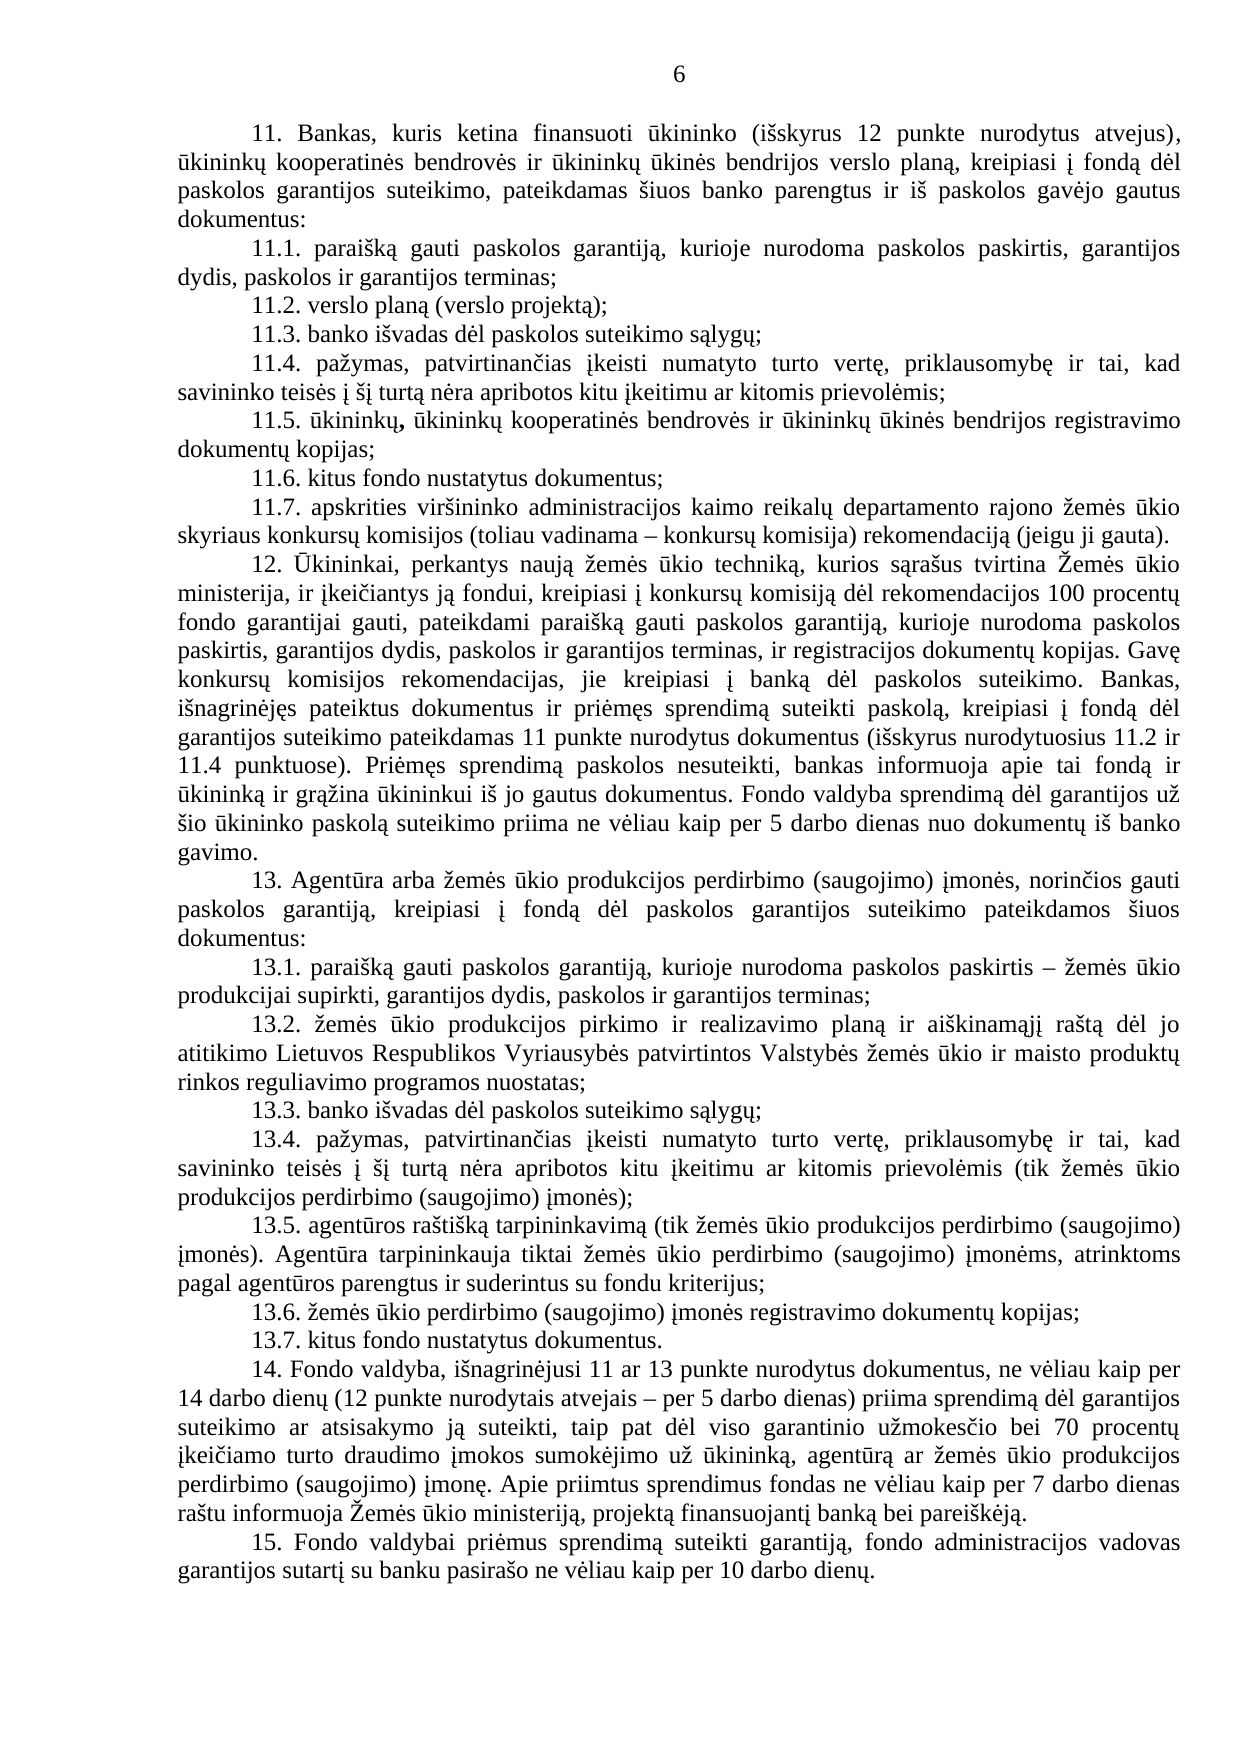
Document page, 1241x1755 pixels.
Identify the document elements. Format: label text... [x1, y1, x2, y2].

text 13.4. pažymas, patvirtinančias įkeisti numatyto turto vertę, priklausomybę ir tai, kad savininko teisės į šį turtą nėra apribotos kitu įkeitimu ar kitomis prievolėmis (tik žemės ūkio produkcijos perdirbimo (saugojimo) įmonės); [177, 1124, 1181, 1211]
text 13.3. banko išvadas dėl paskolos suteikimo sąlygų; [177, 1096, 1181, 1124]
text 11. Bankas, kuris ketina finansuoti ūkininko (išskyrus 12 punkte nurodytus atvejus), ūkininkų kooperatinės bendrovės ir ūkininkų ūkinės bendrijos verslo planą, kreipiasi į fondą dėl paskolos garantijos suteikimo, pateikdamas šiuos banko parengtus ir iš paskolos gavėjo gautus dokumentus: [177, 118, 1181, 233]
text 11.1. paraišką gauti paskolos garantiją, kurioje nurodoma paskolos paskirtis, garantijos dydis, paskolos ir garantijos terminas; [177, 233, 1181, 291]
text 11.3. banko išvadas dėl paskolos suteikimo sąlygų; [177, 319, 1181, 348]
text 14. Fondo valdyba, išnagrinėjusi 11 ar 13 punkte nurodytus dokumentus, ne vėliau kaip per 14 darbo dienų (12 punkte nurodytais atvejais – per 5 darbo dienas) priima sprendimą dėl garantijos suteikimo ar atsisakymo ją suteikti, taip pat dėl viso garantinio užmokesčio bei 70 procentų įkeičiamo turto draudimo įmokos sumokėjimo už ūkininką, agentūrą ar žemės ūkio produkcijos perdirbimo (saugojimo) įmonę. Apie priimtus sprendimus fondas ne vėliau kaip per 7 darbo dienas raštu informuoja Žemės ūkio ministeriją, projektą finansuojantį banką bei pareiškėją. [177, 1354, 1181, 1527]
text 11.6. kitus fondo nustatytus dokumentus; [177, 463, 1181, 492]
text 11.7. apskrities viršininko administracijos kaimo reikalų departamento rajono žemės ūkio skyriaus konkursų komisijos (toliau vadinama – konkursų komisija) rekomendaciją (jeigu ji gauta). [177, 492, 1181, 549]
text 11.4. pažymas, patvirtinančias įkeisti numatyto turto vertę, priklausomybę ir tai, kad savininko teisės į šį turtą nėra apribotos kitu įkeitimu ar kitomis prievolėmis; [177, 348, 1181, 406]
text 12. Ūkininkai, perkantys naują žemės ūkio techniką, kurios sąrašus tvirtina Žemės ūkio ministerija, ir įkeičiantys ją fondui, kreipiasi į konkursų komisiją dėl rekomendacijos 100 procentų fondo garantijai gauti, pateikdami paraišką gauti paskolos garantiją, kurioje nurodoma paskolos paskirtis, garantijos dydis, paskolos ir garantijos terminas, ir registracijos dokumentų kopijas. Gavę konkursų komisijos rekomendacijas, jie kreipiasi į banką dėl paskolos suteikimo. Bankas, išnagrinėjęs pateiktus dokumentus ir priėmęs sprendimą suteikti paskolą, kreipiasi į fondą dėl garantijos suteikimo pateikdamas 11 punkte nurodytus dokumentus (išskyrus nurodytuosius 11.2 ir 11.4 punktuose). Priėmęs sprendimą paskolos nesuteikti, bankas informuoja apie tai fondą ir ūkininką ir grąžina ūkininkui iš jo gautus dokumentus. Fondo valdyba sprendimą dėl garantijos už šio ūkininko paskolą suteikimo priima ne vėliau kaip per 5 darbo dienas nuo dokumentų iš banko gavimo. [177, 549, 1181, 866]
text 11.5. ūkininkų, ūkininkų kooperatinės bendrovės ir ūkininkų ūkinės bendrijos registravimo dokumentų kopijas; [177, 406, 1181, 463]
text 13.1. paraišką gauti paskolos garantiją, kurioje nurodoma paskolos paskirtis – žemės ūkio produkcijai supirkti, garantijos dydis, paskolos ir garantijos terminas; [177, 952, 1181, 1009]
text 13.2. žemės ūkio produkcijos pirkimo ir realizavimo planą ir aiškinamąjį raštą dėl jo atitikimo Lietuvos Respublikos Vyriausybės patvirtintos Valstybės žemės ūkio ir maisto produktų rinkos reguliavimo programos nuostatas; [177, 1009, 1181, 1096]
text 13.5. agentūros raštišką tarpininkavimą (tik žemės ūkio produkcijos perdirbimo (saugojimo) įmonės). Agentūra tarpininkauja tiktai žemės ūkio perdirbimo (saugojimo) įmonėms, atrinktoms pagal agentūros parengtus ir suderintus su fondu kriterijus; [177, 1211, 1181, 1297]
text 11.2. verslo planą (verslo projektą); [177, 291, 1181, 319]
text 15. Fondo valdybai priėmus sprendimą suteikti garantiją, fondo administracijos vadovas garantijos sutartį su banku pasirašo ne vėliau kaip per 10 darbo dienų. [177, 1527, 1181, 1584]
text 13.6. žemės ūkio perdirbimo (saugojimo) įmonės registravimo dokumentų kopijas; [177, 1297, 1181, 1326]
text 13. Agentūra arba žemės ūkio produkcijos perdirbimo (saugojimo) įmonės, norinčios gauti paskolos garantiją, kreipiasi į fondą dėl paskolos garantijos suteikimo pateikdamos šiuos dokumentus: [177, 866, 1181, 952]
text 13.7. kitus fondo nustatytus dokumentus. [177, 1326, 1181, 1354]
